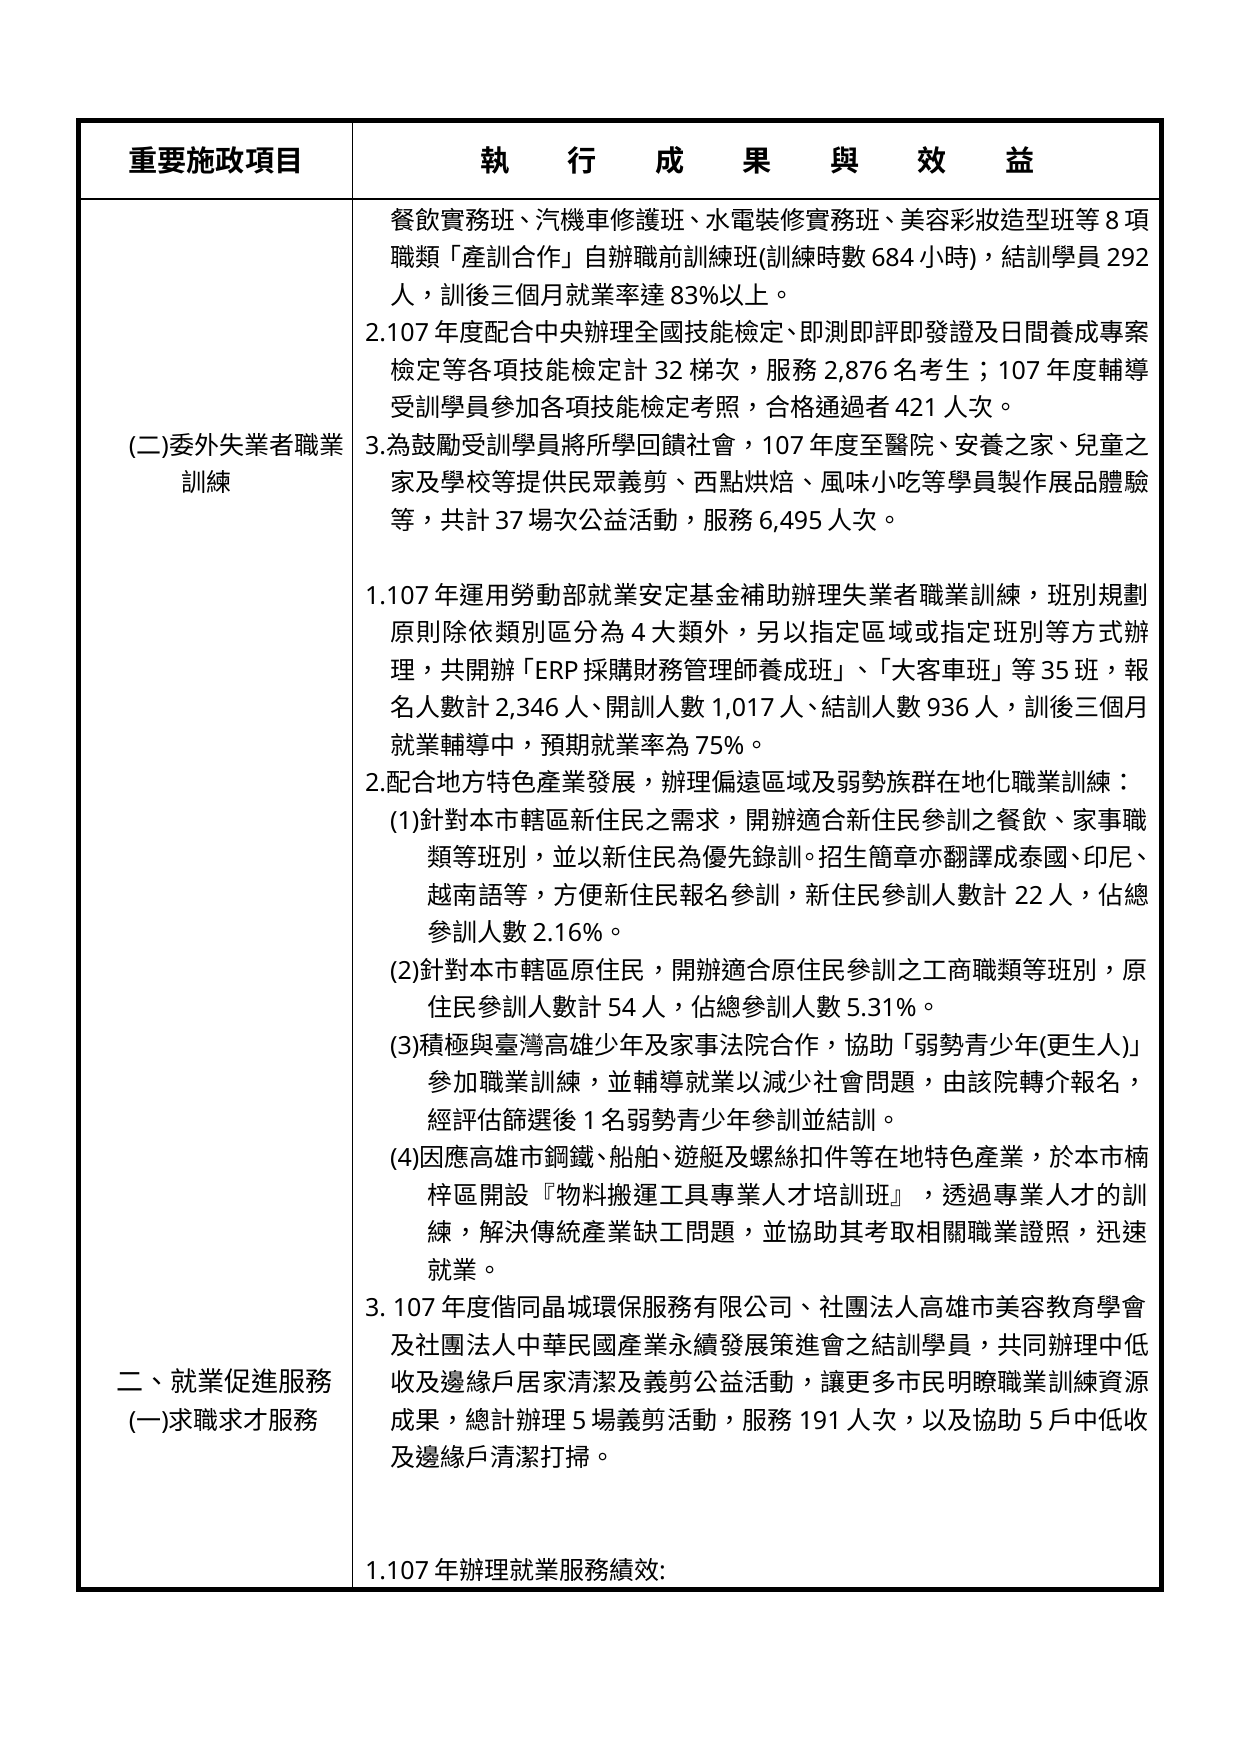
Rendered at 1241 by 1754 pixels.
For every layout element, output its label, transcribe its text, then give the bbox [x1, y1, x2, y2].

table_header 重要施政項目 [81, 123, 352, 198]
table_header 執 行 成 果 與 效 益 [353, 123, 1159, 198]
table_cell (二)委外失業者職業訓練 二、就業促進服務 (一)求職求才服務 [81, 200, 352, 1587]
table_cell 餐飲實務班、汽機車修護班、水電裝修實務班、美容彩妝造型班等8項職類「產訓合作」自辦職前訓練班(訓練時數684小時)，結訓學員292人，訓後三個月就業率達83%以上。 2.107年度配合中央辦理全國技能檢定、即測即評即發證及日間養成專案檢定等各項技能檢定計32梯次，服務2,876名考生；107年度輔導受訓學員參加各項技能檢定考照，合格通過者421人次。 3.為鼓勵受訓學員將所學回饋社會，107年度至醫院、安養之家、兒童之家及學校等提供民眾義剪、西點烘焙、風味小吃等學員製作展品體驗等，共計37場次公益活動，服務6,495人次。 1.107年運用勞動部就業安定基金補助辦理失業者職業訓練，班別規劃原則除依類別區分為4大類外，另以指定區域或指定班別等方式辦理，共開辦「ERP採購財務管理師養成班」、「大客車班」等35班，報名人數計2,346人、開訓人數1,017人、結訓人數936人，訓後三個月就業輔導中，預期就業率為75%。 2.配合地方特色產業發展，辦理偏遠區域及弱勢族群在地化職業訓練： (1)針對本市轄區新住民之需求，開辦適合新住民參訓之餐飲、家事職類等班別，並以新住民為優先錄訓。招生簡章亦翻譯成泰國、印尼、越南語等，方便新住民報名參訓，新住民參訓人數計22人，佔總參訓人數2.16%。 (2)針對本市轄區原住民，開辦適合原住民參訓之工商職類等班別，原住民參訓人數計54人，佔總參訓人數5.31%。 (3)積極與臺灣高雄少年及家事法院合作，協助「弱勢青少年(更生人)」參加職業訓練，並輔導就業以減少社會問題，由該院轉介報名，經評估篩選後1名弱勢青少年參訓並結訓。 (4)因應高雄市鋼鐵、船舶、遊艇及螺絲扣件等在地特色產業，於本市楠梓區開設『物料搬運工具專業人才培訓班』，透過專業人才的訓練，解決傳統產業缺工問題，並協助其考取相關職業證照，迅速就業。 3. 107年度偕同晶城環保服務有限公司、社團法人高雄市美容教育學會及社團法人中華民國產業永續發展策進會之結訓學員，共同辦理中低收及邊緣戶居家清潔及義剪公益活動，讓更多市民明瞭職業訓練資源成果，總計辦理5場義剪活動，服務191人次，以及協助5戶中低收及邊緣戶清潔打掃。 1.107年辦理就業服務績效: [353, 200, 1159, 1587]
